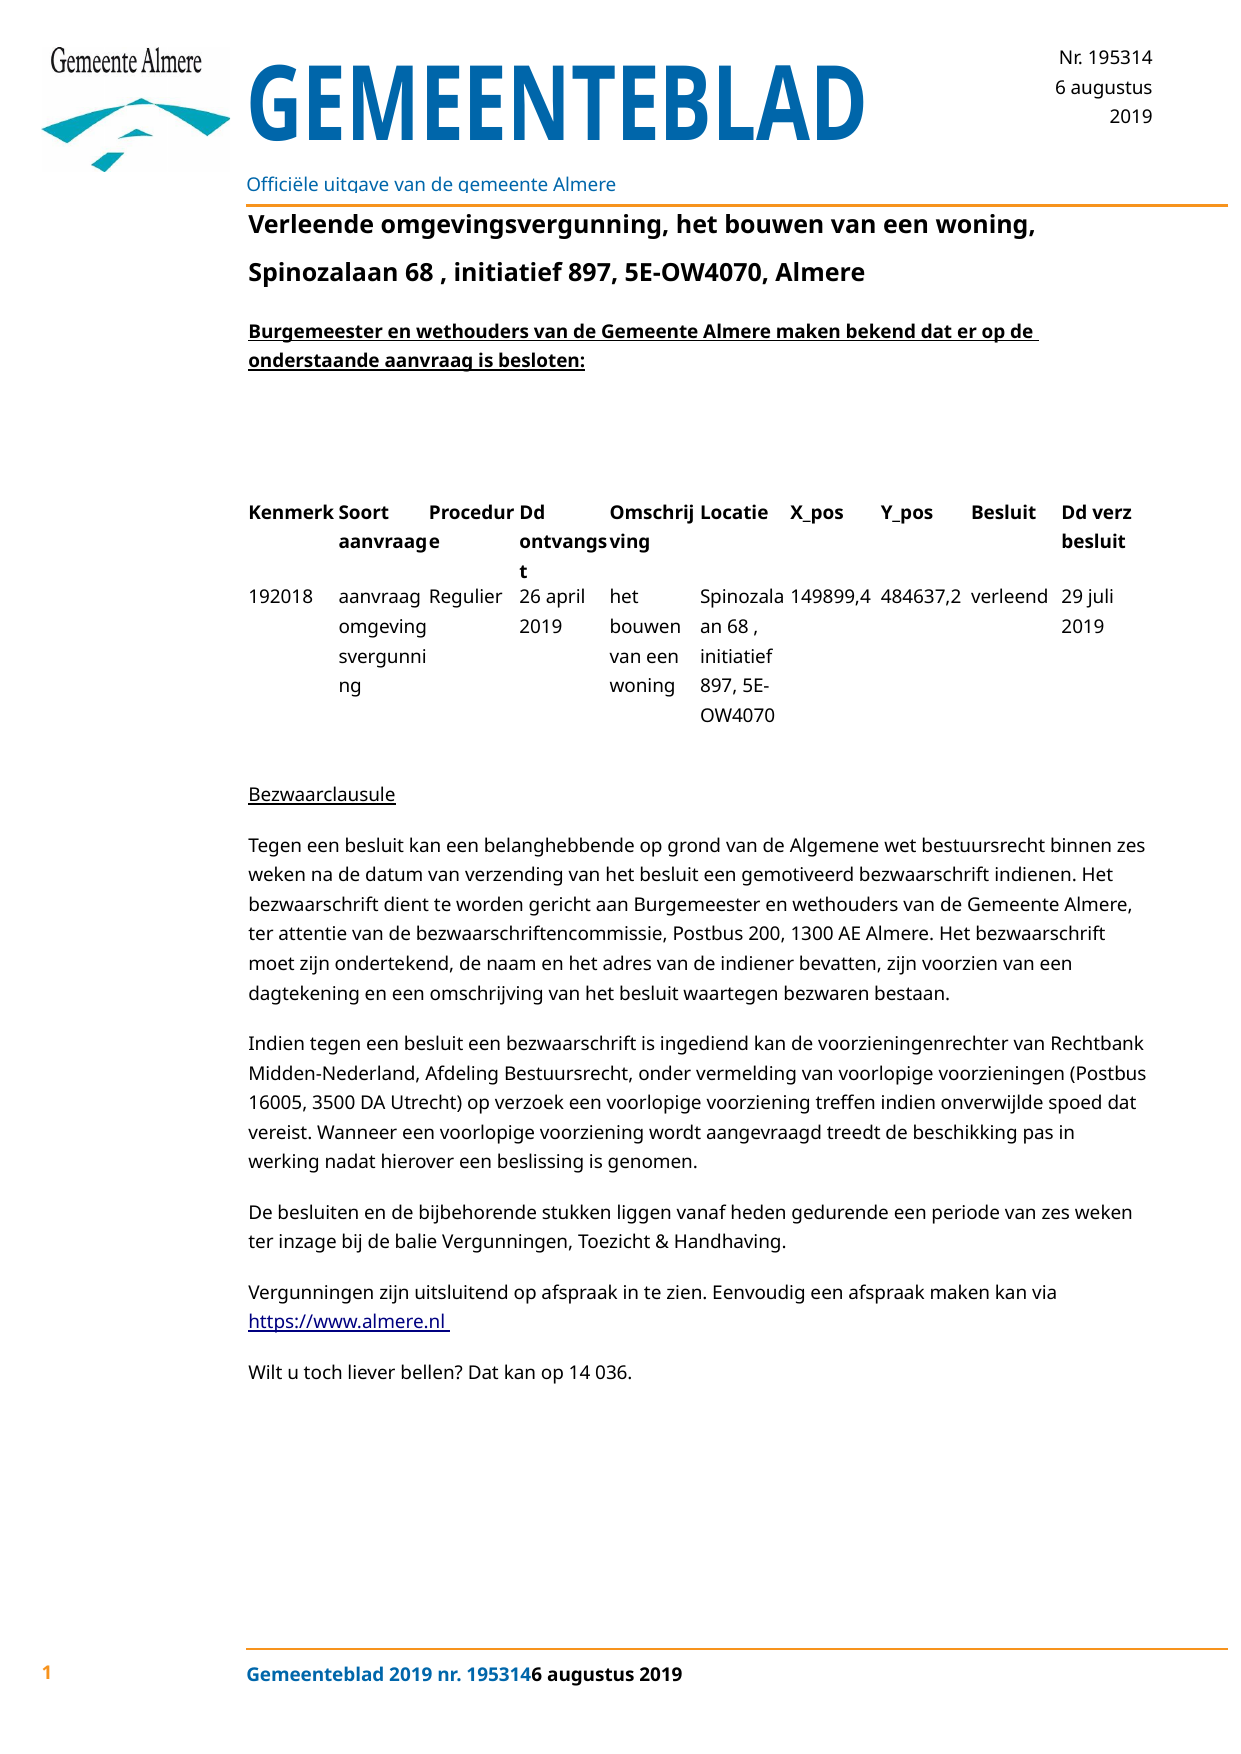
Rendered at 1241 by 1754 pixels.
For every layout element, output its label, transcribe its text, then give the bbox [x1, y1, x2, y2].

table_cell 149899,4 [790, 584, 881, 728]
table_header Locatie [700, 499, 790, 584]
table_header Omschrijving [609, 499, 700, 584]
table_cell 192018 [248, 584, 338, 728]
text Burgemeester en wethouders van de Gemeente Almere maken bekend dat er op de onderstaande aanvraag is besloten: [248, 318, 1152, 373]
table_header Soort aanvraag [338, 499, 429, 584]
table_cell 29 juli 2019 [1061, 584, 1152, 728]
table_cell 484637,2 [881, 584, 971, 728]
text De besluiten en de bijbehorende stukken liggen vanaf heden gedurende een periode van zes weken ter inzage bij de balie Vergunningen, Toezicht & Handhaving. [248, 1199, 1152, 1254]
table_header Besluit [971, 499, 1061, 584]
table_cell verleend [971, 584, 1061, 728]
table_header X_pos [790, 499, 881, 584]
text Verleende omgevingsvergunning, het bouwen van een woning, Spinozalaan 68 , initiatief 897, 5E-OW4070, Almere [248, 207, 1152, 288]
table_header Dd verz besluit [1061, 499, 1152, 584]
table_cell Spinozalaan 68 , initiatief 897, 5E-OW4070 [700, 584, 790, 728]
table_cell aanvraag omgevingsvergunning [338, 584, 429, 728]
text Indien tegen een besluit een bezwaarschrift is ingediend kan de voorzieningenrechter van Rechtbank Midden-Nederland, Afdeling Bestuursrecht, onder vermelding van voorlopige voorzieningen (Postbus 16005, 3500 DA Utrecht) op verzoek een voorlopige voorziening treffen indien onverwijlde spoed dat vereist. Wanneer een voorlopige voorziening wordt aangevraagd treedt de beschikking pas in werking nadat hierover een beslissing is genomen. [248, 1030, 1152, 1174]
picture [41, 47, 231, 172]
text Vergunningen zijn uitsluitend op afspraak in te zien. Eenvoudig een afspraak maken kan via https://www.almere.nl [248, 1279, 1152, 1334]
text Wilt u toch liever bellen? Dat kan op 14 036. [248, 1359, 1152, 1385]
table_cell het bouwen van een woning [609, 584, 700, 728]
text Bezwaarclausule [248, 781, 1152, 807]
text Tegen een besluit kan een belanghebbende op grond van de Algemene wet bestuursrecht binnen zes weken na de datum van verzending van het besluit een gemotiveerd bezwaarschrift indienen. Het bezwaarschrift dient te worden gericht aan Burgemeester en wethouders van de Gemeente Almere, ter attentie van de bezwaarschriftencommissie, Postbus 200, 1300 AE Almere. Het bezwaarschrift moet zijn ondertekend, de naam en het adres van de indiener bevatten, zijn voorzien van een dagtekening en een omschrijving van het besluit waartegen bezwaren bestaan. [248, 832, 1152, 1006]
table_cell 26 april 2019 [519, 584, 609, 728]
table_header Y_pos [881, 499, 971, 584]
table_header Dd ontvangst [519, 499, 609, 584]
table_cell Regulier [429, 584, 519, 728]
table_header Procedure [429, 499, 519, 584]
table_header Kenmerk [248, 499, 338, 584]
